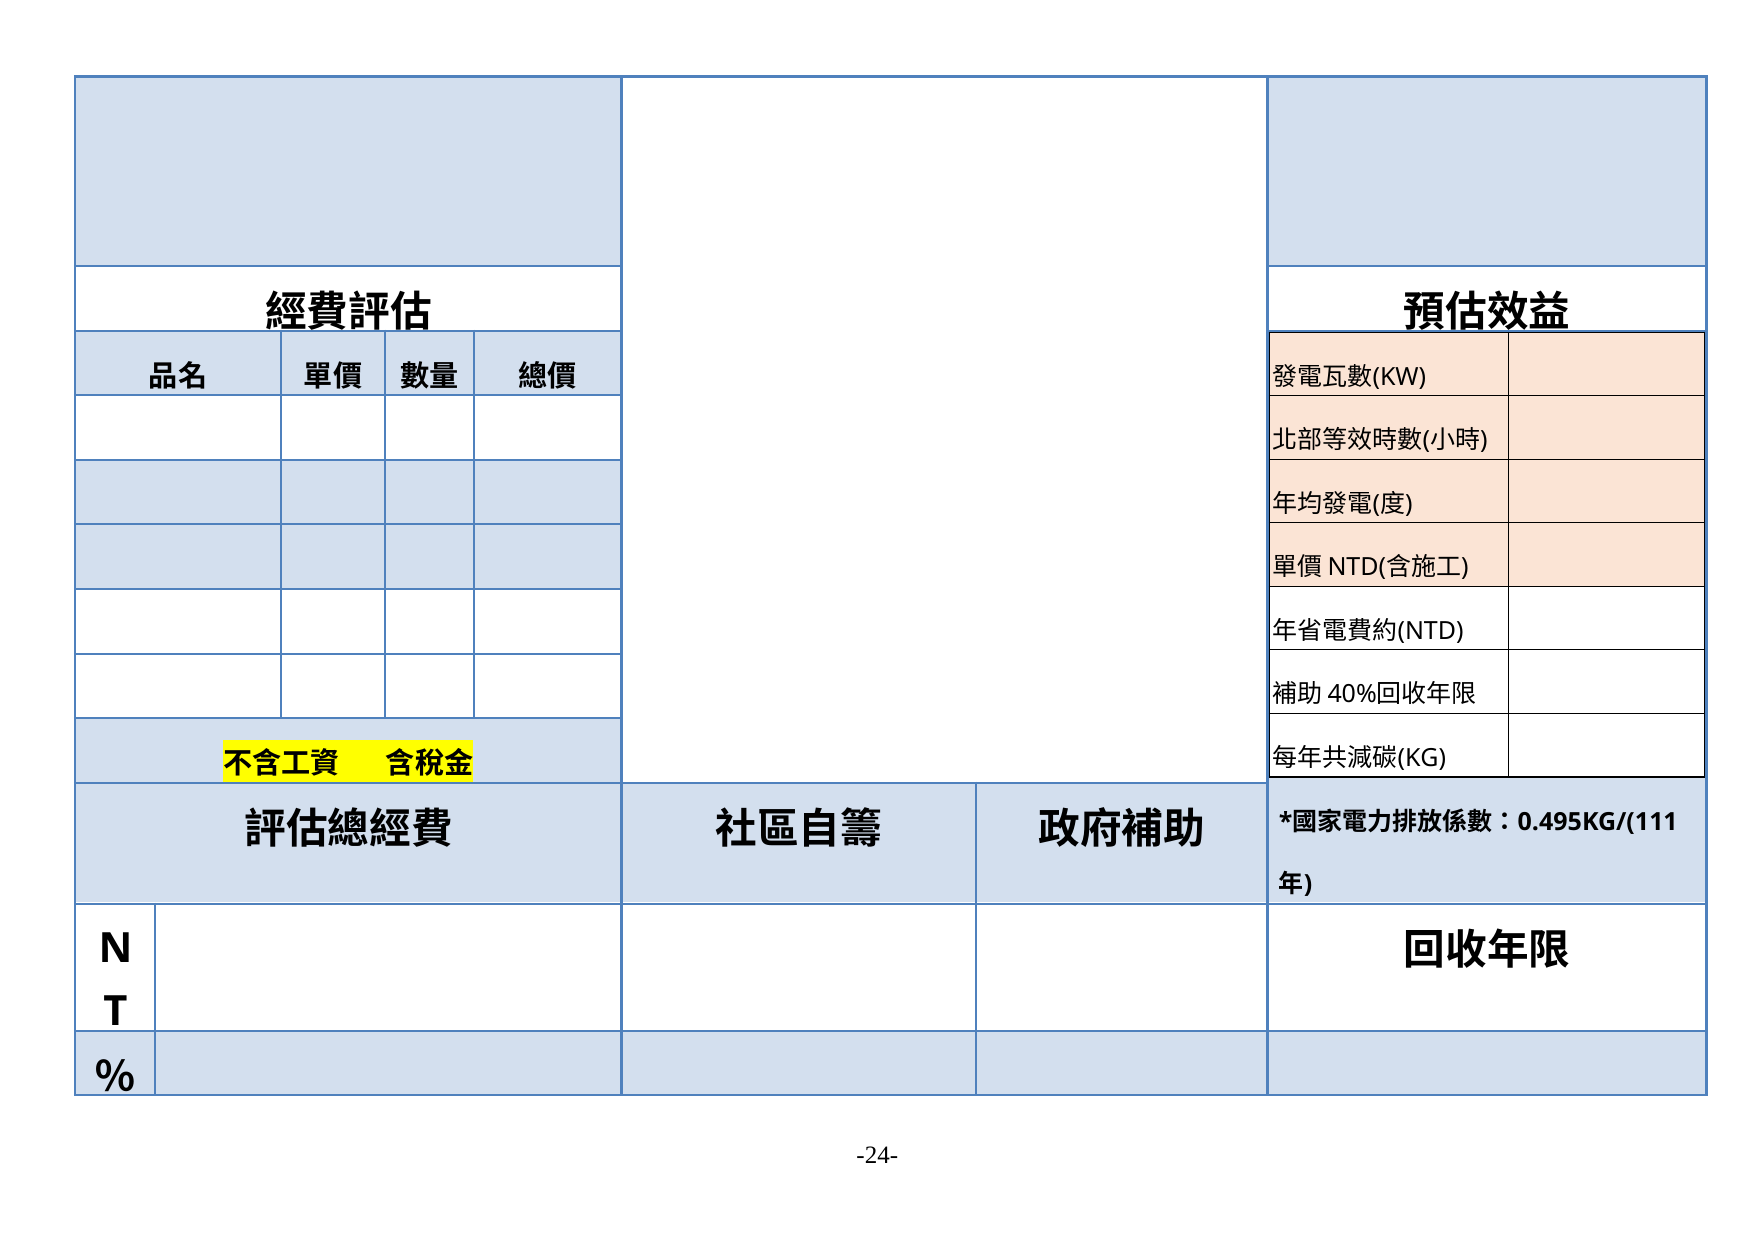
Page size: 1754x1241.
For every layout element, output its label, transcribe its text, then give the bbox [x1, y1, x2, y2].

table_cell 回收年限 [1269, 905, 1705, 1029]
table_cell 每年共減碳(KG) [1270, 714, 1508, 776]
table_cell [76, 461, 280, 523]
table_cell [1509, 396, 1704, 459]
table_cell [1269, 1032, 1705, 1094]
table_cell [282, 655, 384, 717]
table_cell [1509, 714, 1704, 776]
table_cell 單價 [282, 332, 384, 394]
table_cell [1269, 78, 1705, 265]
table_cell [977, 1032, 1266, 1094]
table_cell [76, 78, 620, 265]
table_cell [475, 590, 620, 652]
table_cell [475, 655, 620, 717]
table_cell [1509, 460, 1704, 522]
table_cell [386, 396, 473, 459]
table_cell [475, 525, 620, 588]
table_cell [386, 655, 473, 717]
table_cell 政府補助 [977, 784, 1266, 902]
table_cell 補助40%回收年限 [1270, 650, 1508, 713]
table_cell 品名 [76, 332, 280, 394]
table_cell [475, 396, 620, 459]
table_cell [623, 78, 1266, 782]
table_cell 經費評估 [76, 267, 620, 329]
table_cell [282, 396, 384, 459]
table_cell 單價NTD(含施工) [1270, 523, 1508, 586]
table_cell *國家電力排放係數：0.495KG/(111年) [1269, 778, 1705, 902]
table_cell [386, 525, 473, 588]
table_cell [76, 525, 280, 588]
table_header [1509, 333, 1704, 395]
table_header 發電瓦數(KW) [1270, 333, 1508, 395]
table_cell 北部等效時數(小時) [1270, 396, 1508, 459]
table_cell [76, 590, 280, 652]
table_cell [76, 655, 280, 717]
table_cell [1509, 587, 1704, 649]
table_cell [282, 590, 384, 652]
table_cell 總價 [475, 332, 620, 394]
table_cell [156, 1032, 620, 1094]
table_cell 預估效益 [1269, 267, 1705, 329]
table_cell 評估總經費 [76, 784, 620, 902]
table_cell 社區自籌 [623, 784, 975, 902]
table_cell 年省電費約(NTD) [1270, 587, 1508, 649]
table_cell 數量 [386, 332, 473, 394]
table_cell [475, 461, 620, 523]
table_cell [76, 396, 280, 459]
table_cell 年均發電(度) [1270, 460, 1508, 522]
table_cell [623, 1032, 975, 1094]
table_cell [282, 461, 384, 523]
table_cell [623, 905, 975, 1029]
table_cell [156, 905, 620, 1029]
table_cell NT [76, 905, 154, 1029]
table_cell [1509, 523, 1704, 586]
table_cell [386, 590, 473, 652]
table_cell [386, 461, 473, 523]
table_cell ％ [76, 1032, 154, 1094]
table_cell 不含工資 含稅金 [76, 719, 620, 782]
table_cell [1509, 650, 1704, 713]
table_cell [282, 525, 384, 588]
table_cell [977, 905, 1266, 1029]
